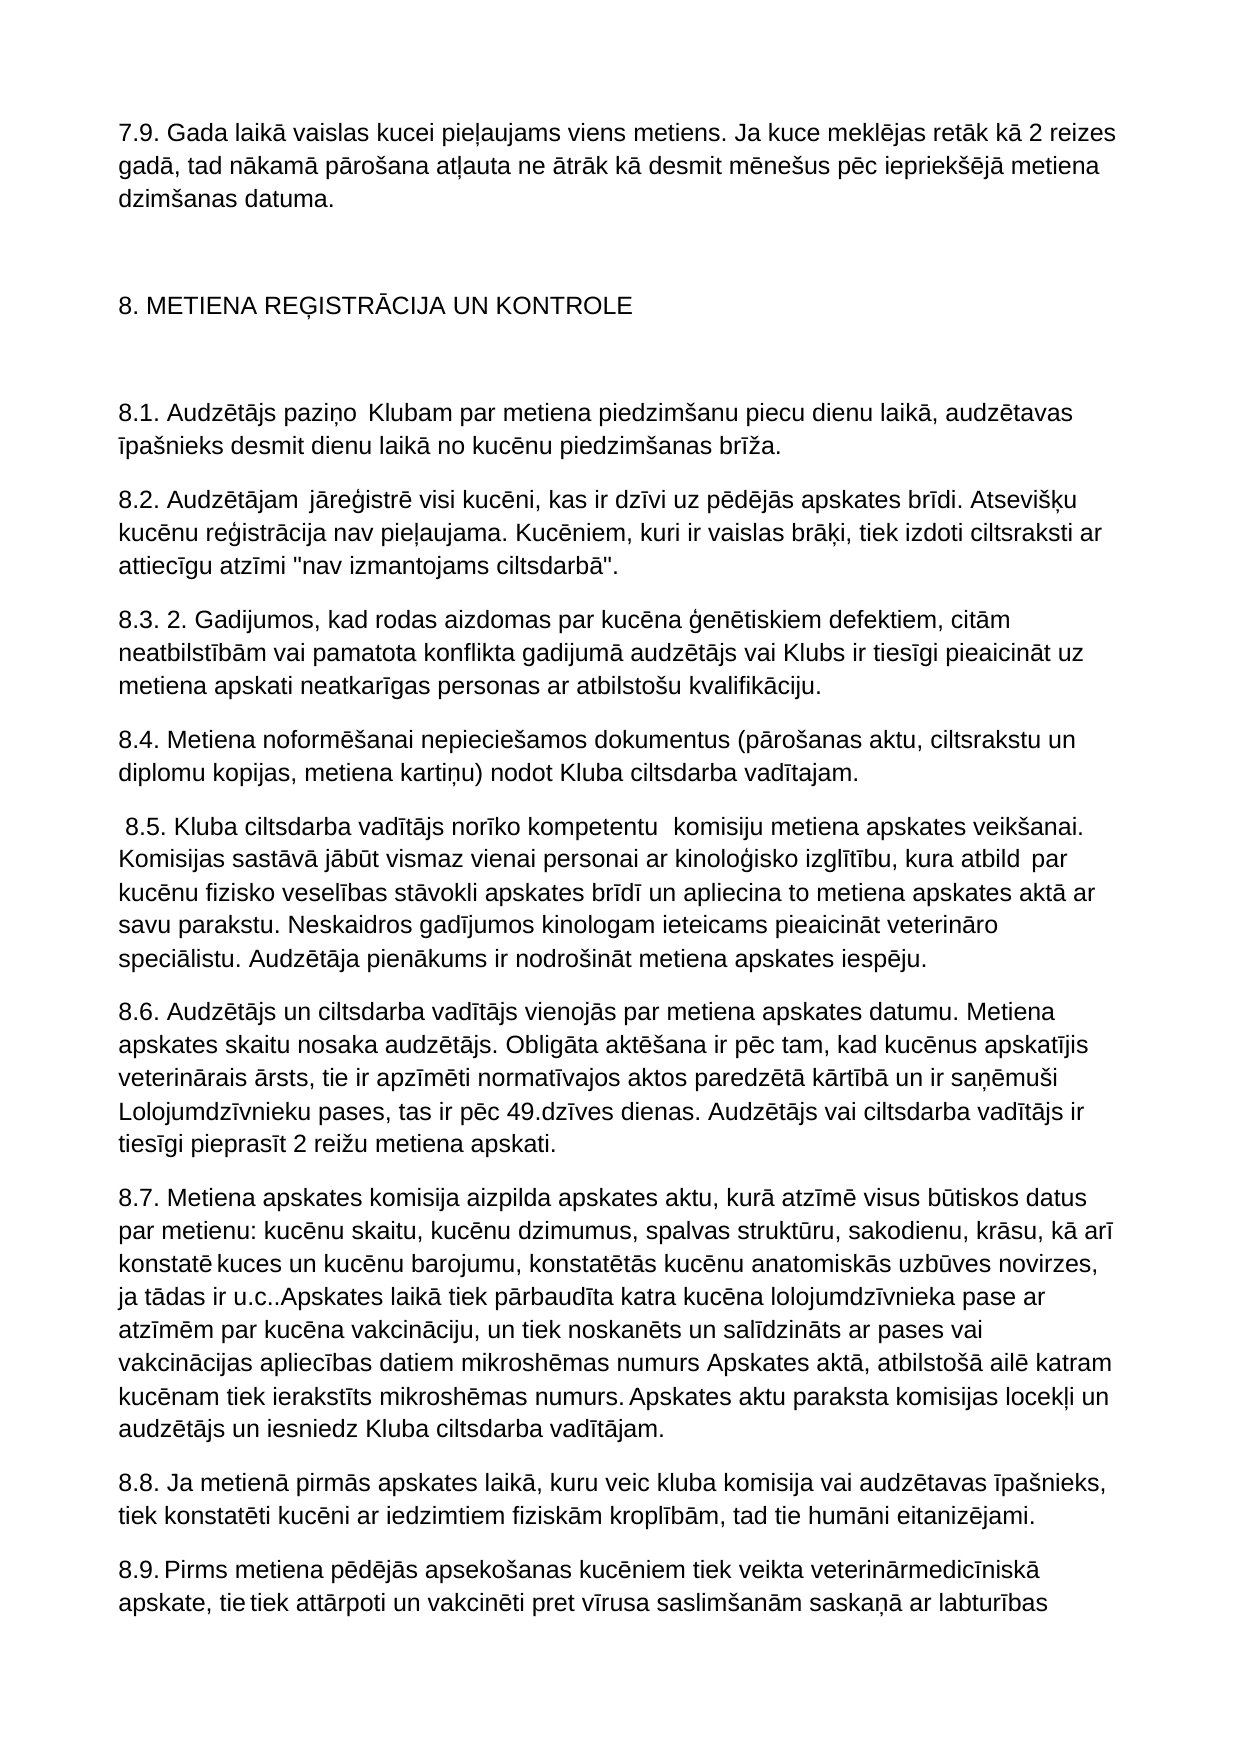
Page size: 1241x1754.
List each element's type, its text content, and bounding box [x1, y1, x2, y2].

text 8.9. Pirms metiena pēdējās apsekošanas kucēniem tiek veikta veterinārmedicīniskā apskate, tie tiek attārpoti un vakcinēti pret vīrusa saslimšanām saskaņā ar labturības [118, 1555, 1122, 1617]
text 8. METIENA REĢISTRĀCIJA UN KONTROLE [118, 291, 1122, 320]
text 8.1. Audzētājs paziņo Klubam par metiena piedzimšanu piecu dienu laikā, audzētavas īpašnieks desmit dienu laikā no kucēnu piedzimšanas brīža. [118, 398, 1122, 460]
text 8.4. Metiena noformēšanai nepieciešamos dokumentus (pārošanas aktu, ciltsrakstu un diplomu kopijas, metiena kartiņu) nodot Kluba ciltsdarba vadītajam. [118, 724, 1122, 786]
text 8.8. Ja metienā pirmās apskates laikā, kuru veic kluba komisija vai audzētavas īpašnieks, tiek konstatēti kucēni ar iedzimtiem fiziskām kroplībām, tad tie humāni eitanizējami. [118, 1468, 1122, 1530]
text 7.9. Gada laikā vaislas kucei pieļaujams viens metiens. Ja kuce meklējas retāk kā 2 reizes gadā, tad nākamā pārošana atļauta ne ātrāk kā desmit mēnešus pēc iepriekšējā metiena dzimšanas datuma. [118, 118, 1122, 213]
text 8.5. Kluba ciltsdarba vadītājs norīko kompetentu komisiju metiena apskates veikšanai. Komisijas sastāvā jābūt vismaz vienai personai ar kinoloģisko izglītību, kura atbild par kucēnu fizisko veselības stāvokli apskates brīdī un apliecina to metiena apskates aktā ar savu parakstu. Neskaidros gadījumos kinologam ieteicams pieaicināt veterināro speciālistu. Audzētāja pienākums ir nodrošināt metiena apskates iespēju. [118, 811, 1122, 972]
text 8.6. Audzētājs un ciltsdarba vadītājs vienojās par metiena apskates datumu. Metiena apskates skaitu nosaka audzētājs. Obligāta aktēšana ir pēc tam, kad kucēnus apskatījis veterinārais ārsts, tie ir apzīmēti normatīvajos aktos paredzētā kārtībā un ir saņēmuši Lolojumdzīvnieku pases, tas ir pēc 49.dzīves dienas. Audzētājs vai ciltsdarba vadītājs ir tiesīgi pieprasīt 2 reižu metiena apskati. [118, 997, 1122, 1158]
text 8.7. Metiena apskates komisija aizpilda apskates aktu, kurā atzīmē visus būtiskos datus par metienu: kucēnu skaitu, kucēnu dzimumus, spalvas struktūru, sakodienu, krāsu, kā arī konstatē kuces un kucēnu barojumu, konstatētās kucēnu anatomiskās uzbūves novirzes, ja tādas ir u.c..Apskates laikā tiek pārbaudīta katra kucēna lolojumdzīvnieka pase ar atzīmēm par kucēna vakcināciju, un tiek noskanēts un salīdzināts ar pases vai vakcinācijas apliecības datiem mikroshēmas numurs Apskates aktā, atbilstošā ailē katram kucēnam tiek ierakstīts mikroshēmas numurs. Apskates aktu paraksta komisijas locekļi un audzētājs un iesniedz Kluba ciltsdarba vadītājam. [118, 1183, 1122, 1443]
text 8.2. Audzētājam jāreģistrē visi kucēni, kas ir dzīvi uz pēdējās apskates brīdi. Atsevišķu kucēnu reģistrācija nav pieļaujama. Kucēniem, kuri ir vaislas brāķi, tiek izdoti ciltsraksti ar attiecīgu atzīmi "nav izmantojams ciltsdarbā". [118, 485, 1122, 579]
text 8.3. 2. Gadijumos, kad rodas aizdomas par kucēna ģenētiskiem defektiem, citām neatbilstībām vai pamatota konflikta gadijumā audzētājs vai Klubs ir tiesīgi pieaicināt uz metiena apskati neatkarīgas personas ar atbilstošu kvalifikāciju. [118, 605, 1122, 699]
